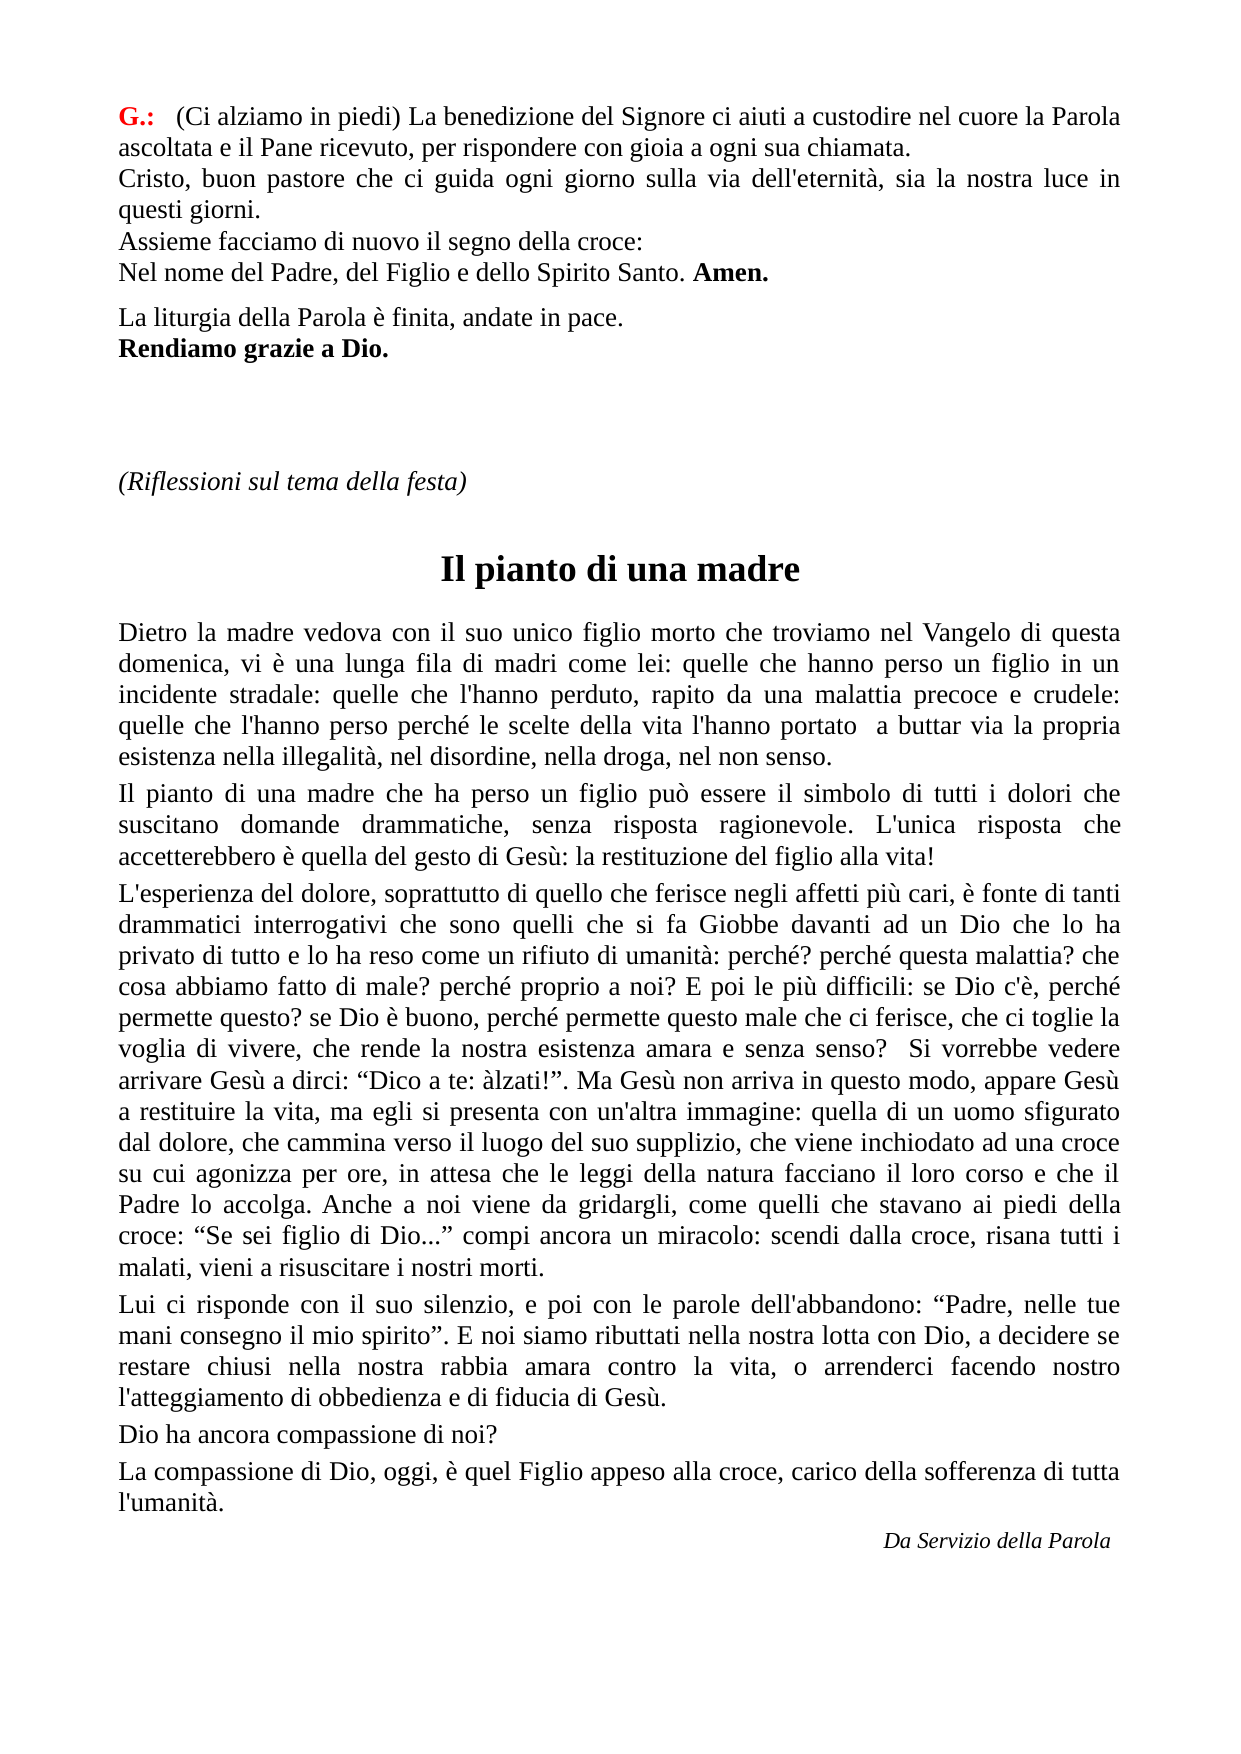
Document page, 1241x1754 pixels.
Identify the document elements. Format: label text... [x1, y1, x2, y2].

text La liturgia della Parola è finita, andate in pace. [118, 301, 1122, 332]
text (Riflessioni sul tema della festa) [118, 465, 1122, 496]
text Rendiamo grazie a Dio. [118, 332, 1122, 363]
text Assieme facciamo di nuovo il segno della croce: [118, 224, 1122, 256]
subtitle Il pianto di una madre [118, 546, 1122, 589]
text Dio ha ancora compassione di noi? [118, 1418, 1122, 1449]
text G.: (Ci alziamo in piedi) La benedizione del Signore ci aiuti a custodire nel cuore la Parola ascoltata e il Pane ricevuto, per rispondere con gioia a ogni sua chiamata. [118, 100, 1122, 162]
text Lui ci risponde con il suo silenzio, e poi con le parole dell'abbandono: “Padre, nelle tue mani consegno il mio spirito”. E noi siamo ributtati nella nostra lotta con Dio, a decidere se restare chiusi nella nostra rabbia amara contro la vita, o arrenderci facendo nostro l'atteggiamento di obbedienza e di fiducia di Gesù. [118, 1288, 1122, 1412]
text Il pianto di una madre che ha perso un figlio può essere il simbolo di tutti i dolori che suscitano domande drammatiche, senza risposta ragionevole. L'unica risposta che accetterebbero è quella del gesto di Gesù: la restituzione del figlio alla vita! [118, 777, 1122, 871]
text La compassione di Dio, oggi, è quel Figlio appeso alla croce, carico della sofferenza di tutta l'umanità. [118, 1455, 1122, 1518]
text Dietro la madre vedova con il suo unico figlio morto che troviamo nel Vangelo di questa domenica, vi è una lunga fila di madri come lei: quelle che hanno perso un figlio in un incidente stradale: quelle che l'hanno perduto, rapito da una malattia precoce e crudele: quelle che l'hanno perso perché le scelte della vita l'hanno portato a buttar via la propria esistenza nella illegalità, nel disordine, nella droga, nel non senso. [118, 616, 1122, 772]
text Cristo, buon pastore che ci guida ogni giorno sulla via dell'eternità, sia la nostra luce in questi giorni. [118, 162, 1122, 224]
text Nel nome del Padre, del Figlio e dello Spirito Santo. Amen. [118, 256, 1122, 287]
text Da Servizio della Parola [118, 1523, 1122, 1555]
text L'esperienza del dolore, soprattutto di quello che ferisce negli affetti più cari, è fonte di tanti drammatici interrogativi che sono quelli che si fa Giobbe davanti ad un Dio che lo ha privato di tutto e lo ha reso come un rifiuto di umanità: perché? perché questa malattia? che cosa abbiamo fatto di male? perché proprio a noi? E poi le più difficili: se Dio c'è, perché permette questo? se Dio è buono, perché permette questo male che ci ferisce, che ci toglie la voglia di vivere, che rende la nostra esistenza amara e senza senso? Si vorrebbe vedere arrivare Gesù a dirci: “Dico a te: àlzati!”. Ma Gesù non arriva in questo modo, appare Gesù a restituire la vita, ma egli si presenta con un'altra immagine: quella di un uomo sfigurato dal dolore, che cammina verso il luogo del suo supplizio, che viene inchiodato ad una croce su cui agonizza per ore, in attesa che le leggi della natura facciano il loro corso e che il Padre lo accolga. Anche a noi viene da gridargli, come quelli che stavano ai piedi della croce: “Se sei figlio di Dio...” compi ancora un miracolo: scendi dalla croce, risana tutti i malati, vieni a risuscitare i nostri morti. [118, 877, 1122, 1282]
